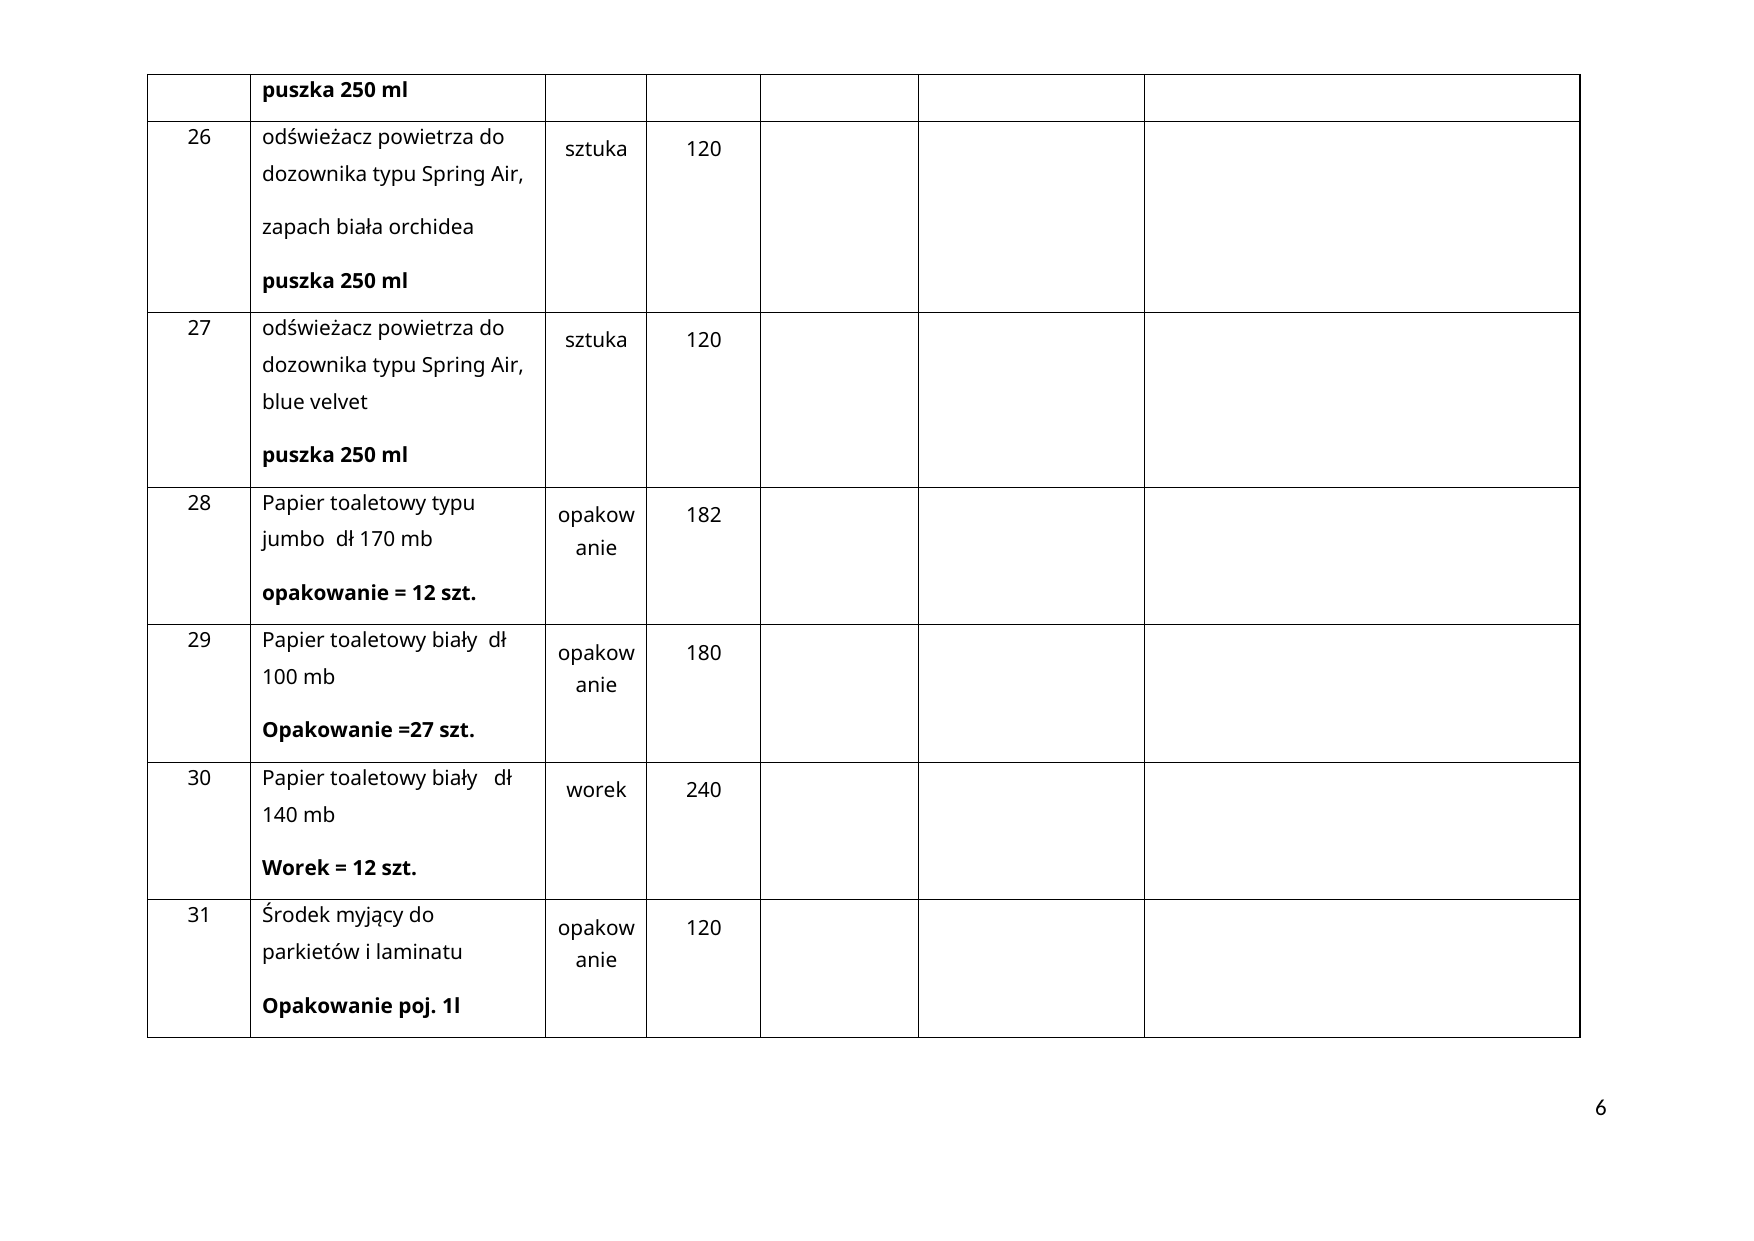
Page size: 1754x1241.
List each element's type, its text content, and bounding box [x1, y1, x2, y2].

table_cell Papier toaletowy typu jumbo dł 170 mb opakowanie = 12 szt. [251, 488, 545, 624]
table_cell [761, 900, 918, 1037]
table_cell [546, 75, 646, 121]
table_cell 27 [148, 313, 250, 487]
table_cell [1145, 313, 1579, 487]
table_cell 240 [647, 763, 760, 899]
table_cell [148, 75, 250, 121]
table_cell [761, 488, 918, 624]
table_cell Papier toaletowy biały dł 100 mb Opakowanie =27 szt. [251, 625, 545, 762]
table_cell [919, 75, 1144, 121]
table_cell worek [546, 763, 646, 899]
table_cell sztuka [546, 313, 646, 487]
table_cell 30 [148, 763, 250, 899]
table_cell 180 [647, 625, 760, 762]
table_cell 120 [647, 313, 760, 487]
table_cell odświeżacz powietrza do dozownika typu Spring Air, zapach biała orchidea puszka 250 ml [251, 122, 545, 312]
table_cell 120 [647, 900, 760, 1037]
table_cell puszka 250 ml [251, 75, 545, 121]
table_cell [919, 900, 1144, 1037]
table_cell [1145, 625, 1579, 762]
table_cell [1145, 75, 1579, 121]
table_cell 182 [647, 488, 760, 624]
table_cell [761, 313, 918, 487]
table_cell [761, 625, 918, 762]
table_cell [761, 75, 918, 121]
table_cell 29 [148, 625, 250, 762]
table_cell opakowanie [546, 625, 646, 762]
table_cell [761, 763, 918, 899]
table_cell [919, 122, 1144, 312]
table_cell [1145, 488, 1579, 624]
table_cell [919, 625, 1144, 762]
table_cell opakowanie [546, 488, 646, 624]
table_cell odświeżacz powietrza do dozownika typu Spring Air, blue velvet puszka 250 ml [251, 313, 545, 487]
table_cell [919, 313, 1144, 487]
table_cell [1145, 763, 1579, 899]
table_cell Środek myjący do parkietów i laminatu Opakowanie poj. 1l [251, 900, 545, 1037]
table_cell sztuka [546, 122, 646, 312]
table_cell Papier toaletowy biały dł 140 mb Worek = 12 szt. [251, 763, 545, 899]
table_cell [647, 75, 760, 121]
table_cell 31 [148, 900, 250, 1037]
table_cell [919, 488, 1144, 624]
table_cell opakowanie [546, 900, 646, 1037]
table_cell [1145, 900, 1579, 1037]
table_cell [919, 763, 1144, 899]
table_cell 26 [148, 122, 250, 312]
table_cell 120 [647, 122, 760, 312]
table_cell [761, 122, 918, 312]
table_cell 28 [148, 488, 250, 624]
table_cell [1145, 122, 1579, 312]
